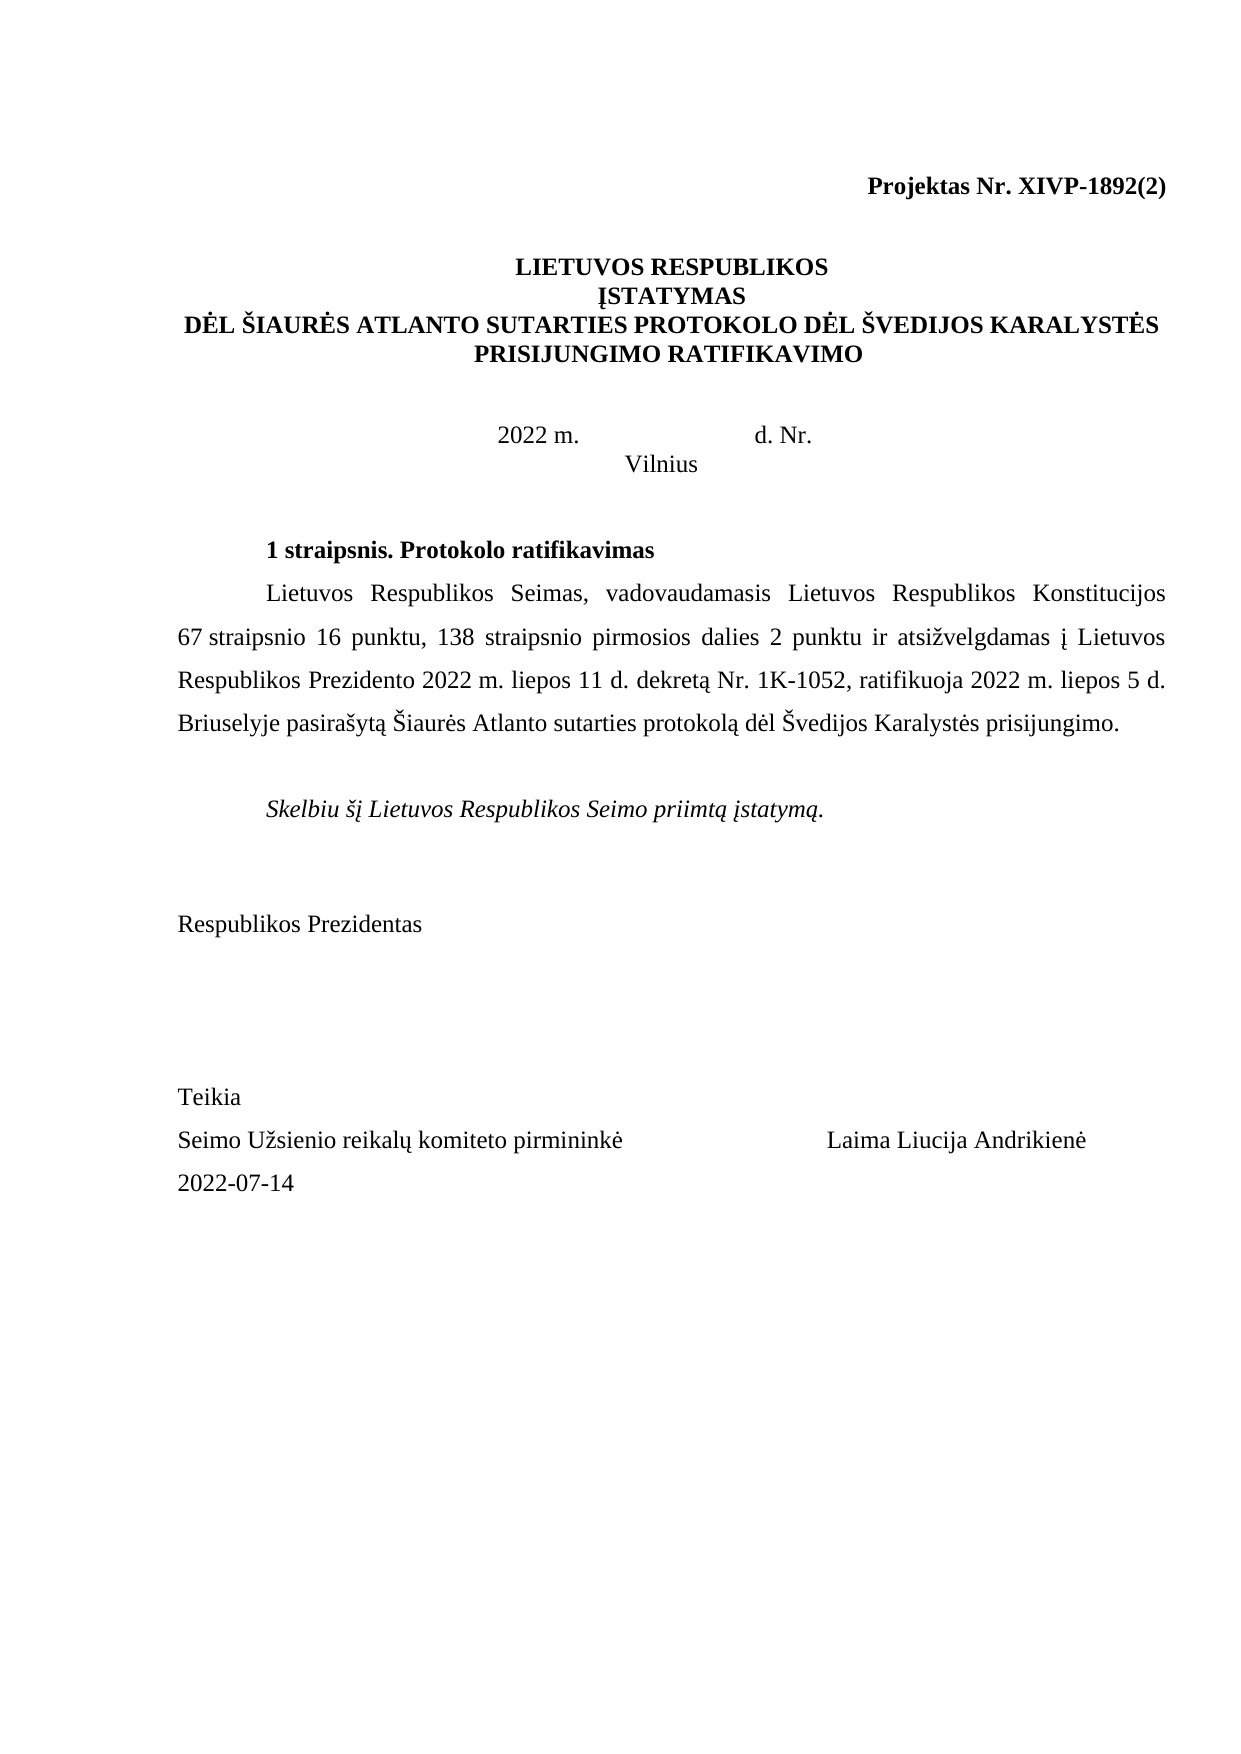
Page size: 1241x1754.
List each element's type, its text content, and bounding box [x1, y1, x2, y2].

text Respublikos Prezidentas [177, 909, 1166, 938]
text Seimo Užsienio reikalų komiteto pirmininkė Laima Liucija Andrikienė [177, 1125, 1137, 1153]
text Projektas Nr. XIVP-1892(2) [177, 171, 1166, 200]
text 1 straipsnis. Protokolo ratifikavimas [177, 535, 1166, 564]
text Teikia [177, 1082, 1137, 1110]
text LIETUVOS RESPUBLIKOS [177, 252, 1166, 281]
text DĖL Šiaurės Atlanto sutarties protokolO dėl ŠVEDIJOS KARALYSTĖS prisijungimo RATIFIKAVIMO [177, 310, 1166, 367]
text 2022 m. d. Nr. [177, 420, 1048, 449]
text Skelbiu šį Lietuvos Respublikos Seimo priimtą įstatymą. [177, 794, 1166, 823]
text 2022-07-14 [177, 1168, 1137, 1197]
text Lietuvos Respublikos Seimas, vadovaudamasis Lietuvos Respublikos Konstitucijos 67 straipsnio 16 punktu, 138 straipsnio pirmosios dalies 2 punktu ir atsižvelgdamas į Lietuvos Respublikos Prezidento 2022 m. liepos 11 d. dekretą Nr. 1K-1052, ratifikuoja 2022 m. liepos 5 d. Briuselyje pasirašytą Šiaurės Atlanto sutarties protokolą dėl Švedijos Karalystės prisijungimo. [177, 578, 1166, 737]
text ĮSTATYMAS [177, 281, 1166, 310]
subtitle Vilnius [177, 449, 1048, 478]
